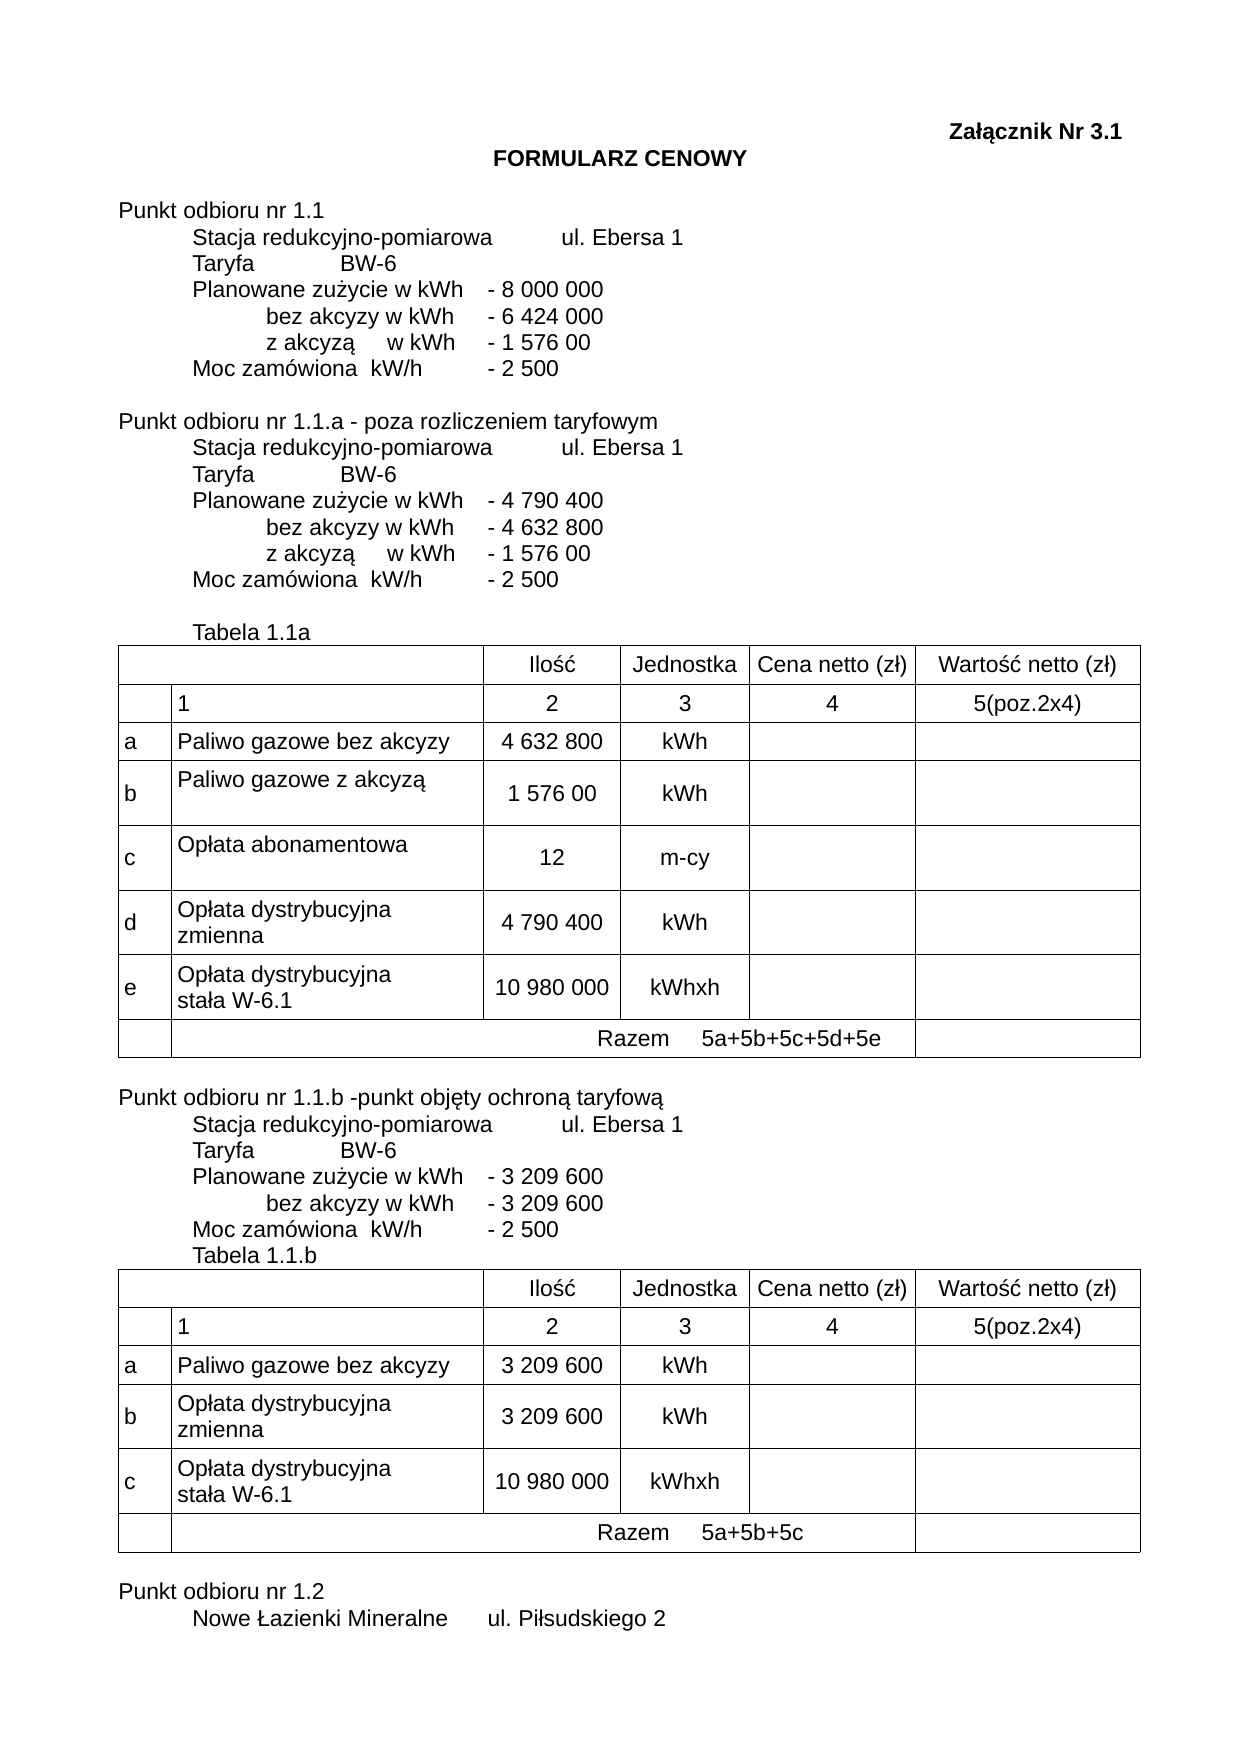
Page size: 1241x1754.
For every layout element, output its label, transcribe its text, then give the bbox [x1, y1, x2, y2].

text Stacja redukcyjno-pomiarowa ul. Ebersa 1 [118, 1111, 1122, 1137]
table_cell d [119, 891, 171, 954]
table_header Wartość netto (zł) [916, 1270, 1140, 1307]
table_cell a [119, 723, 171, 760]
table_cell b [119, 761, 171, 825]
text Moc zamówiona kW/h - 2 500 [118, 1216, 1122, 1242]
table_cell 5(poz.2x4) [916, 1308, 1140, 1345]
table_header Cena netto (zł) [750, 646, 915, 683]
table_cell 10 980 000 [484, 955, 620, 1019]
table_cell [750, 1346, 915, 1384]
table_cell kWh [621, 761, 749, 825]
text Punkt odbioru nr 1.1 [118, 197, 1122, 223]
text FORMULARZ CENOWY [118, 144, 1122, 171]
table_cell Paliwo gazowe bez akcyzy [172, 723, 483, 760]
table_cell Opłata abonamentowa [172, 826, 483, 889]
text Stacja redukcyjno-pomiarowa ul. Ebersa 1 [118, 434, 1122, 461]
table_cell 4 [750, 1308, 915, 1345]
table_cell [916, 1514, 1140, 1551]
table_header Jednostka [621, 1270, 749, 1307]
text Stacja redukcyjno-pomiarowa ul. Ebersa 1 [118, 223, 1122, 250]
table_header Ilość [484, 646, 620, 683]
table_cell Opłata dystrybucyjna zmienna [172, 1385, 483, 1448]
table_cell kWh [621, 891, 749, 954]
table_cell [119, 685, 171, 722]
table_cell [750, 1449, 915, 1513]
table_cell [119, 1020, 171, 1057]
table_cell c [119, 1449, 171, 1513]
table_cell [750, 761, 915, 825]
text Tabela 1.1a [118, 619, 1122, 645]
table_cell [916, 891, 1140, 954]
table_cell [750, 891, 915, 954]
table_cell kWhxh [621, 955, 749, 1019]
table_cell 4 [750, 685, 915, 722]
text Nowe Łazienki Mineralne ul. Piłsudskiego 2 [118, 1604, 1122, 1631]
table_cell c [119, 826, 171, 889]
table_cell [916, 761, 1140, 825]
text z akcyzą w kWh - 1 576 00 [118, 329, 1122, 355]
table_cell 2 [484, 685, 620, 722]
text bez akcyzy w kWh - 4 632 800 [118, 513, 1122, 540]
table_cell Paliwo gazowe bez akcyzy [172, 1346, 483, 1384]
table_cell 3 209 600 [484, 1346, 620, 1384]
table_cell kWh [621, 1346, 749, 1384]
table_cell kWh [621, 723, 749, 760]
table_cell 12 [484, 826, 620, 889]
text Planowane zużycie w kWh - 4 790 400 [118, 487, 1122, 513]
table_cell 4 790 400 [484, 891, 620, 954]
text Planowane zużycie w kWh - 8 000 000 [118, 276, 1122, 303]
text Taryfa BW-6 [118, 1137, 1122, 1163]
table_cell e [119, 955, 171, 1019]
text Punkt odbioru nr 1.1.b -punkt objęty ochroną taryfową [118, 1084, 1122, 1111]
table_cell Razem 5a+5b+5c [172, 1514, 915, 1551]
table_cell [750, 723, 915, 760]
text Punkt odbioru nr 1.1.a - poza rozliczeniem taryfowym [118, 408, 1122, 434]
text Planowane zużycie w kWh - 3 209 600 [118, 1163, 1122, 1189]
text Moc zamówiona kW/h - 2 500 [118, 355, 1122, 382]
table_cell Opłata dystrybucyjna stała W-6.1 [172, 955, 483, 1019]
table_cell [119, 1308, 171, 1345]
table_header Cena netto (zł) [750, 1270, 915, 1307]
table_cell [916, 1020, 1140, 1057]
text Załącznik Nr 3.1 [118, 118, 1122, 144]
table_cell 4 632 800 [484, 723, 620, 760]
table_cell [916, 723, 1140, 760]
text bez akcyzy w kWh - 6 424 000 [118, 303, 1122, 329]
table_cell [119, 1514, 171, 1551]
table_cell Paliwo gazowe z akcyzą [172, 761, 483, 825]
table_cell Opłata dystrybucyjna stała W-6.1 [172, 1449, 483, 1513]
table_cell 1 576 00 [484, 761, 620, 825]
table_header Ilość [484, 1270, 620, 1307]
table_cell [916, 1385, 1140, 1448]
table_cell 1 [172, 685, 483, 722]
text Taryfa BW-6 [118, 461, 1122, 487]
table_cell [916, 1449, 1140, 1513]
table_cell 3 [621, 1308, 749, 1345]
text bez akcyzy w kWh - 3 209 600 [118, 1189, 1122, 1216]
table_header [119, 1270, 483, 1307]
table_cell kWhxh [621, 1449, 749, 1513]
table_cell [750, 955, 915, 1019]
table_cell [916, 1346, 1140, 1384]
table_cell [750, 826, 915, 889]
table_header Jednostka [621, 646, 749, 683]
table_cell m-cy [621, 826, 749, 889]
table_cell [750, 1385, 915, 1448]
table_cell 10 980 000 [484, 1449, 620, 1513]
table_cell 3 [621, 685, 749, 722]
table_cell kWh [621, 1385, 749, 1448]
table_header Wartość netto (zł) [916, 646, 1140, 683]
table_cell b [119, 1385, 171, 1448]
table_cell a [119, 1346, 171, 1384]
table_cell 1 [172, 1308, 483, 1345]
table_cell 2 [484, 1308, 620, 1345]
table_cell Opłata dystrybucyjna zmienna [172, 891, 483, 954]
table_cell [916, 955, 1140, 1019]
table_cell Razem 5a+5b+5c+5d+5e [172, 1020, 915, 1057]
text Tabela 1.1.b [118, 1242, 1122, 1269]
text z akcyzą w kWh - 1 576 00 [118, 540, 1122, 566]
text Taryfa BW-6 [118, 250, 1122, 276]
table_cell 5(poz.2x4) [916, 685, 1140, 722]
table_cell 3 209 600 [484, 1385, 620, 1448]
text Punkt odbioru nr 1.2 [118, 1578, 1122, 1604]
text Moc zamówiona kW/h - 2 500 [118, 566, 1122, 592]
table_cell [916, 826, 1140, 889]
table_header [119, 646, 483, 683]
